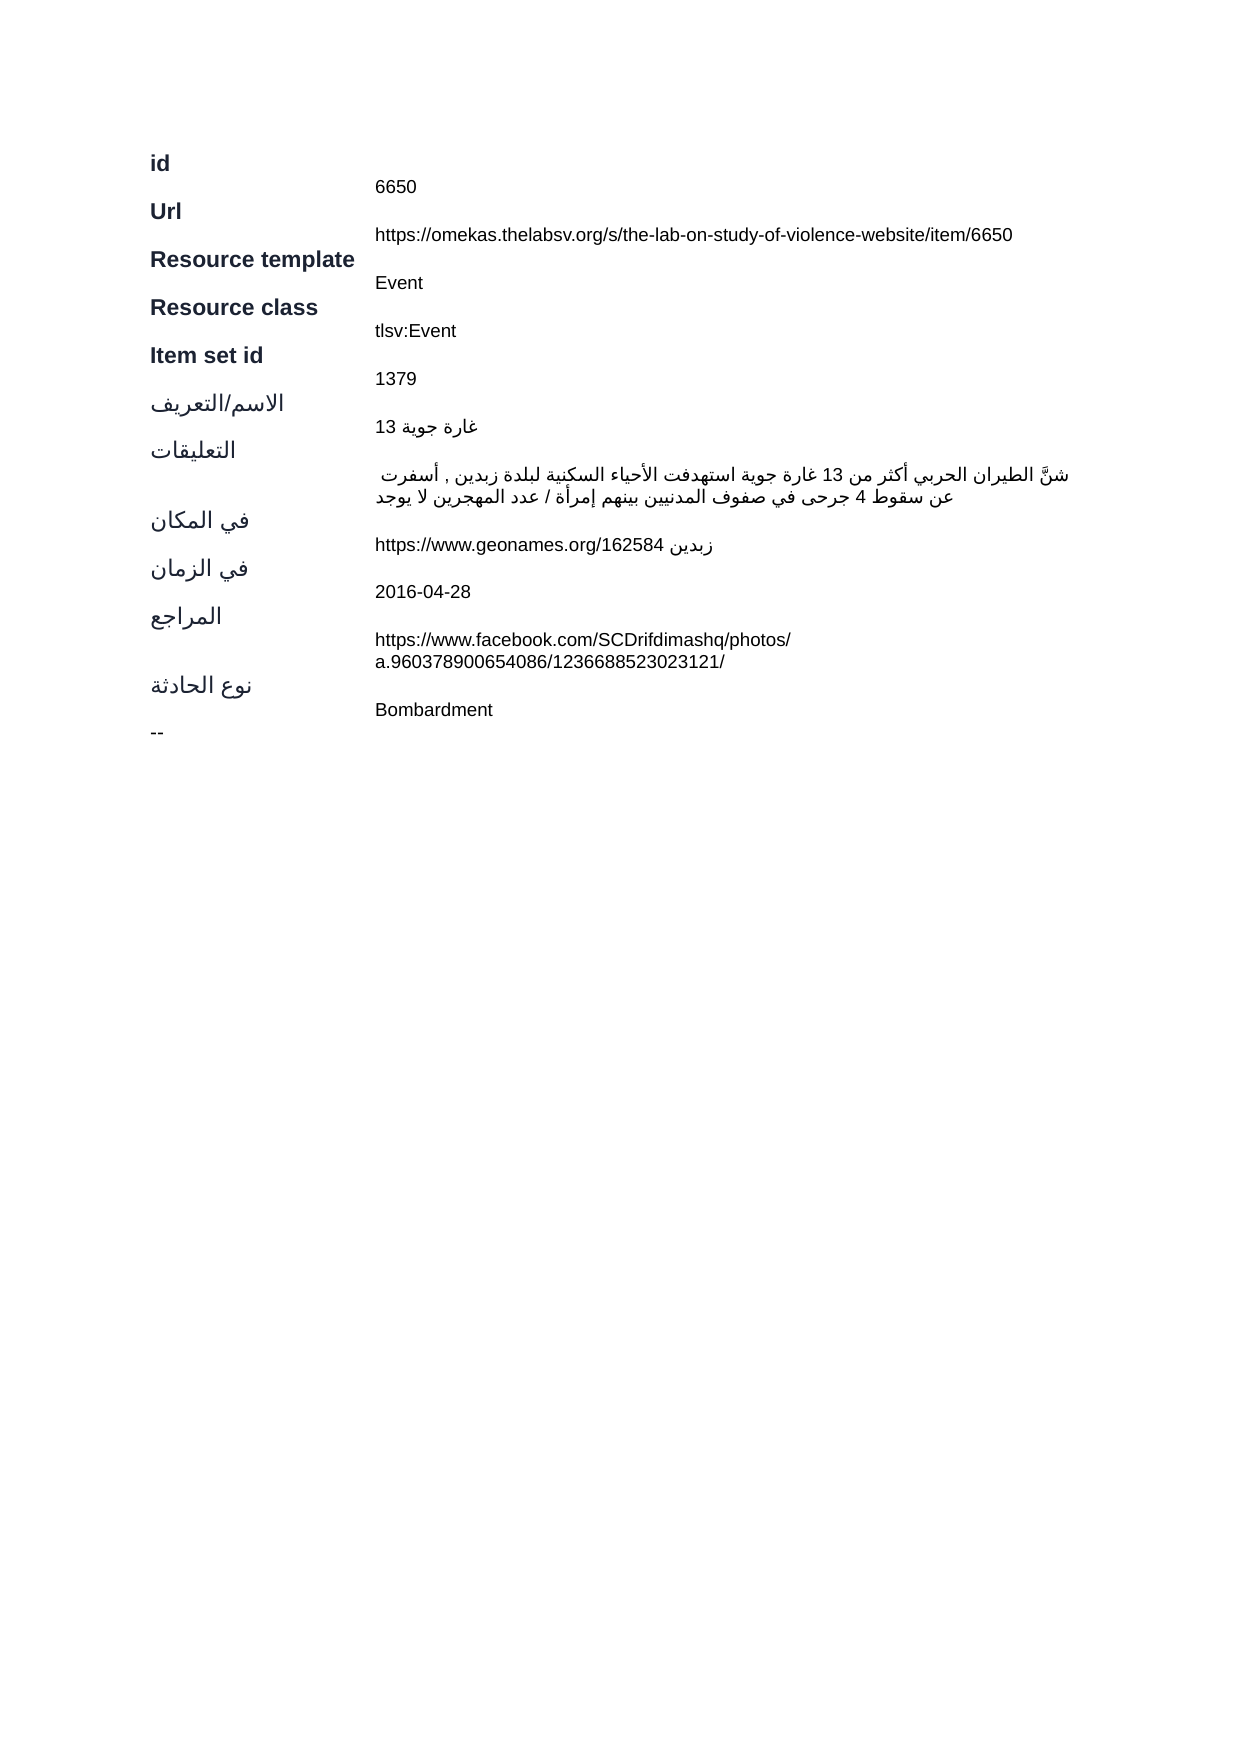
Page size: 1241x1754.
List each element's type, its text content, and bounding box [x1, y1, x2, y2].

text Url [150, 198, 1090, 224]
text شنَّ الطيران الحربي أكثر من 13 غارة جوية استهدفت الأحياء السكنية لبلدة زبدين , أسفرت عن سقوط 4 جرحى في صفوف المدنيين بينهم إمرأة / عدد المهجرين لا يوجد [375, 464, 1090, 507]
text tlsv:Event [375, 320, 1090, 342]
text Bombardment [375, 699, 1090, 720]
text https://www.geonames.org/162584 زبدين [375, 533, 1090, 555]
text نوع الحادثة [150, 672, 1090, 699]
text Resource template [150, 246, 1090, 272]
text 6650 [375, 176, 1090, 198]
text 2016-04-28 [375, 581, 1090, 603]
text Resource class [150, 294, 1090, 320]
text Item set id [150, 342, 1090, 368]
text -- [150, 720, 1090, 744]
text الاسم/التعريف [150, 389, 1090, 416]
text في الزمان [150, 555, 1090, 581]
text https://omekas.thelabsv.org/s/the-lab-on-study-of-violence-website/item/6650 [375, 224, 1090, 246]
text المراجع [150, 603, 1090, 629]
text 13 غارة جوية [375, 416, 1090, 437]
text id [150, 150, 1090, 176]
text التعليقات [150, 437, 1090, 464]
text Event [375, 272, 1090, 294]
text في المكان [150, 507, 1090, 533]
text https://www.facebook.com/SCDrifdimashq/photos/a.960378900654086/1236688523023121/ [375, 629, 1090, 672]
text 1379 [375, 368, 1090, 389]
